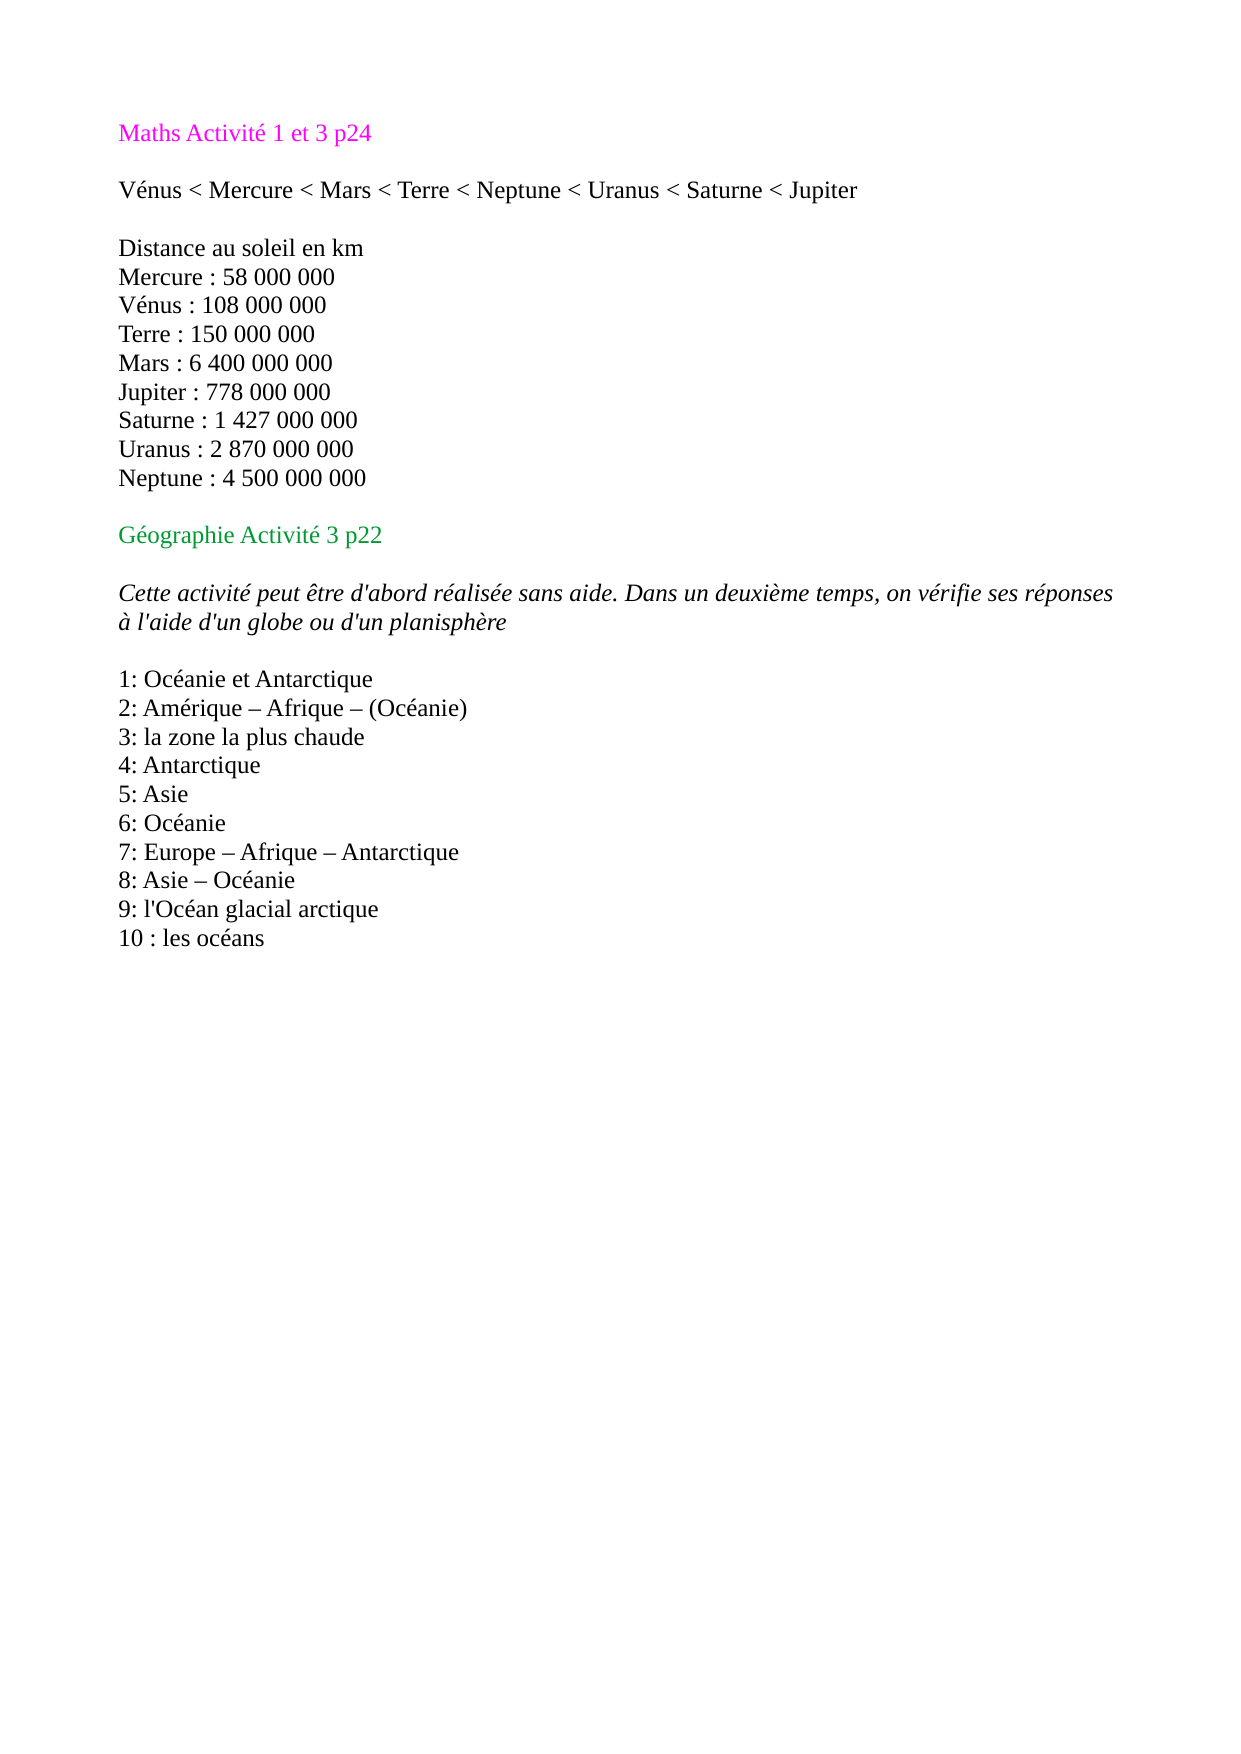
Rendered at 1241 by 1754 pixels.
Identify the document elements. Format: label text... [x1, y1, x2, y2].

text 4: Antarctique [118, 751, 1122, 779]
text 8: Asie – Océanie [118, 866, 1122, 894]
text Uranus : 2 870 000 000 [118, 434, 1122, 463]
text 1: Océanie et Antarctique [118, 664, 1122, 693]
text 3: la zone la plus chaude [118, 722, 1122, 751]
text 10 : les océans [118, 923, 1122, 952]
text Maths Activité 1 et 3 p24 [118, 118, 1122, 147]
text Mercure : 58 000 000 [118, 262, 1122, 291]
text Saturne : 1 427 000 000 [118, 406, 1122, 434]
text Cette activité peut être d'abord réalisée sans aide. Dans un deuxième temps, on vérifie ses réponses à l'aide d'un globe ou d'un planisphère [118, 578, 1122, 636]
text 2: Amérique – Afrique – (Océanie) [118, 693, 1122, 722]
text Jupiter : 778 000 000 [118, 377, 1122, 406]
text 6: Océanie [118, 808, 1122, 837]
text Mars : 6 400 000 000 [118, 348, 1122, 377]
text Géographie Activité 3 p22 [118, 521, 1122, 549]
text Distance au soleil en km [118, 233, 1122, 262]
text 7: Europe – Afrique – Antarctique [118, 837, 1122, 866]
text Vénus : 108 000 000 [118, 291, 1122, 319]
text Terre : 150 000 000 [118, 319, 1122, 348]
text Neptune : 4 500 000 000 [118, 463, 1122, 492]
text Vénus < Mercure < Mars < Terre < Neptune < Uranus < Saturne < Jupiter [118, 176, 1122, 204]
text 9: l'Océan glacial arctique [118, 894, 1122, 923]
text 5: Asie [118, 779, 1122, 808]
